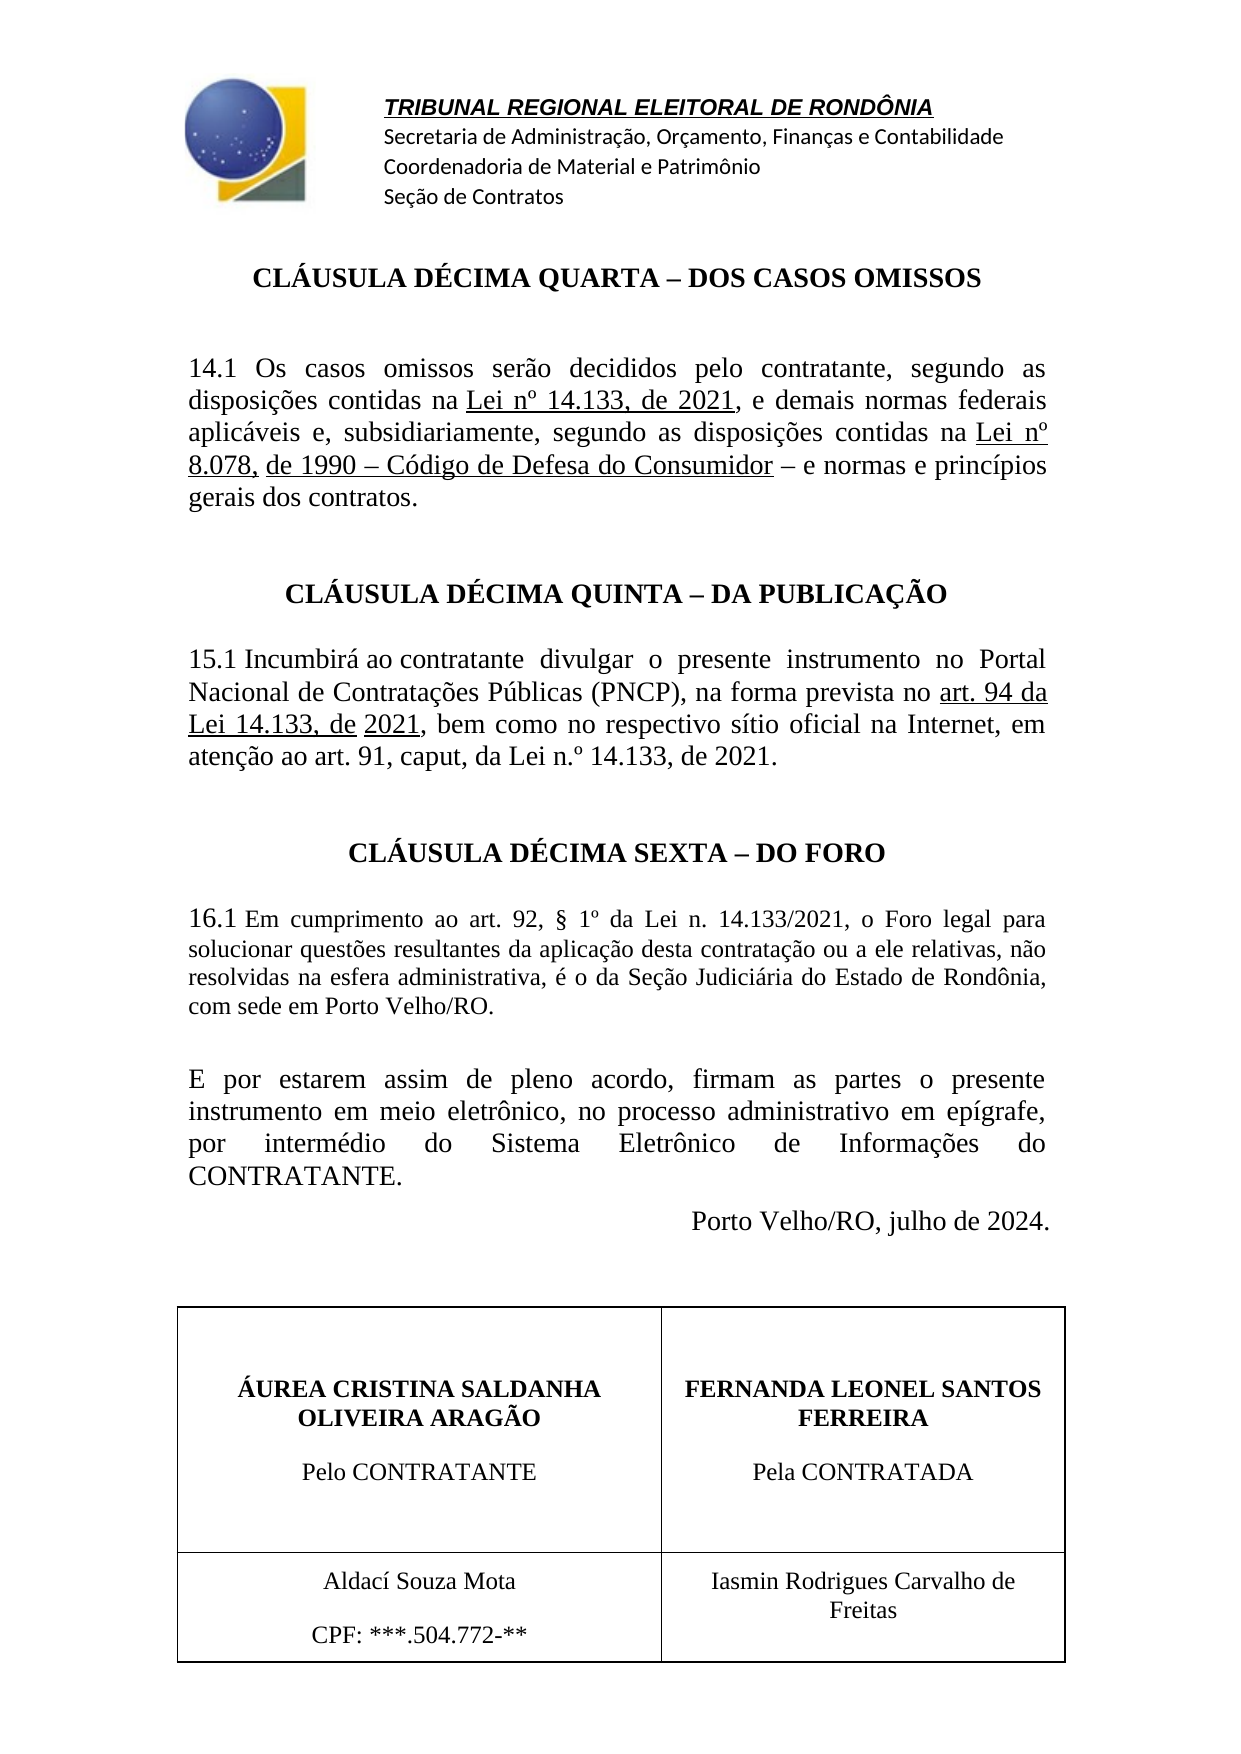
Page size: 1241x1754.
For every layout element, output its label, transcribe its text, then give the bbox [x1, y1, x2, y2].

text 15.1 Incumbirá ao contratante divulgar o presente instrumento no Portal Nacional de Contratações Públicas (PNCP), na forma prevista no art. 94 da Lei 14.133, de 2021, bem como no respectivo sítio oficial na Internet, em atenção ao art. 91, caput, da Lei n.º 14.133, de 2021. [188, 642, 1047, 772]
table_cell Iasmin Rodrigues Carvalho de Freitas [662, 1553, 1064, 1661]
text Porto Velho/RO, julho de 2024. [365, 1204, 1051, 1236]
text E por estarem assim de pleno acordo, firmam as partes o presente instrumento em meio eletrônico, no processo administrativo em epígrafe, por intermédio do Sistema Eletrônico de Informações do CONTRATANTE. [188, 1062, 1047, 1191]
table_header FERNANDA LEONEL SANTOS FERREIRA Pela CONTRATADA [662, 1308, 1064, 1552]
text CLÁUSULA DÉCIMA QUINTA – DA PUBLICAÇÃO [238, 577, 994, 610]
table_cell Aldací Souza Mota CPF: ***.504.772-** [178, 1553, 661, 1661]
text CLÁUSULA DÉCIMA QUARTA – DOS CASOS OMISSOS [240, 261, 994, 293]
text CLÁUSULA DÉCIMA SEXTA – DO FORO [235, 837, 999, 869]
text 14.1 Os casos omissos serão decididos pelo contratante, segundo as disposições contidas na Lei nº 14.133, de 2021, e demais normas federais aplicáveis e, subsidiariamente, segundo as disposições contidas na Lei nº 8.078, de 1990 – Código de Defesa do Consumidor – e normas e princípios gerais dos contratos. [188, 351, 1047, 513]
text 16.1 Em cumprimento ao art. 92, § 1º da Lei n. 14.133/2021, o Foro legal para solucionar questões resultantes da aplicação desta contratação ou a ele relativas, não resolvidas na esfera administrativa, é o da Seção Judiciária do Estado de Rondônia, com sede em Porto Velho/RO. [188, 901, 1047, 1020]
table_header ÁUREA CRISTINA SALDANHA OLIVEIRA ARAGÃO Pelo CONTRATANTE [178, 1308, 661, 1552]
